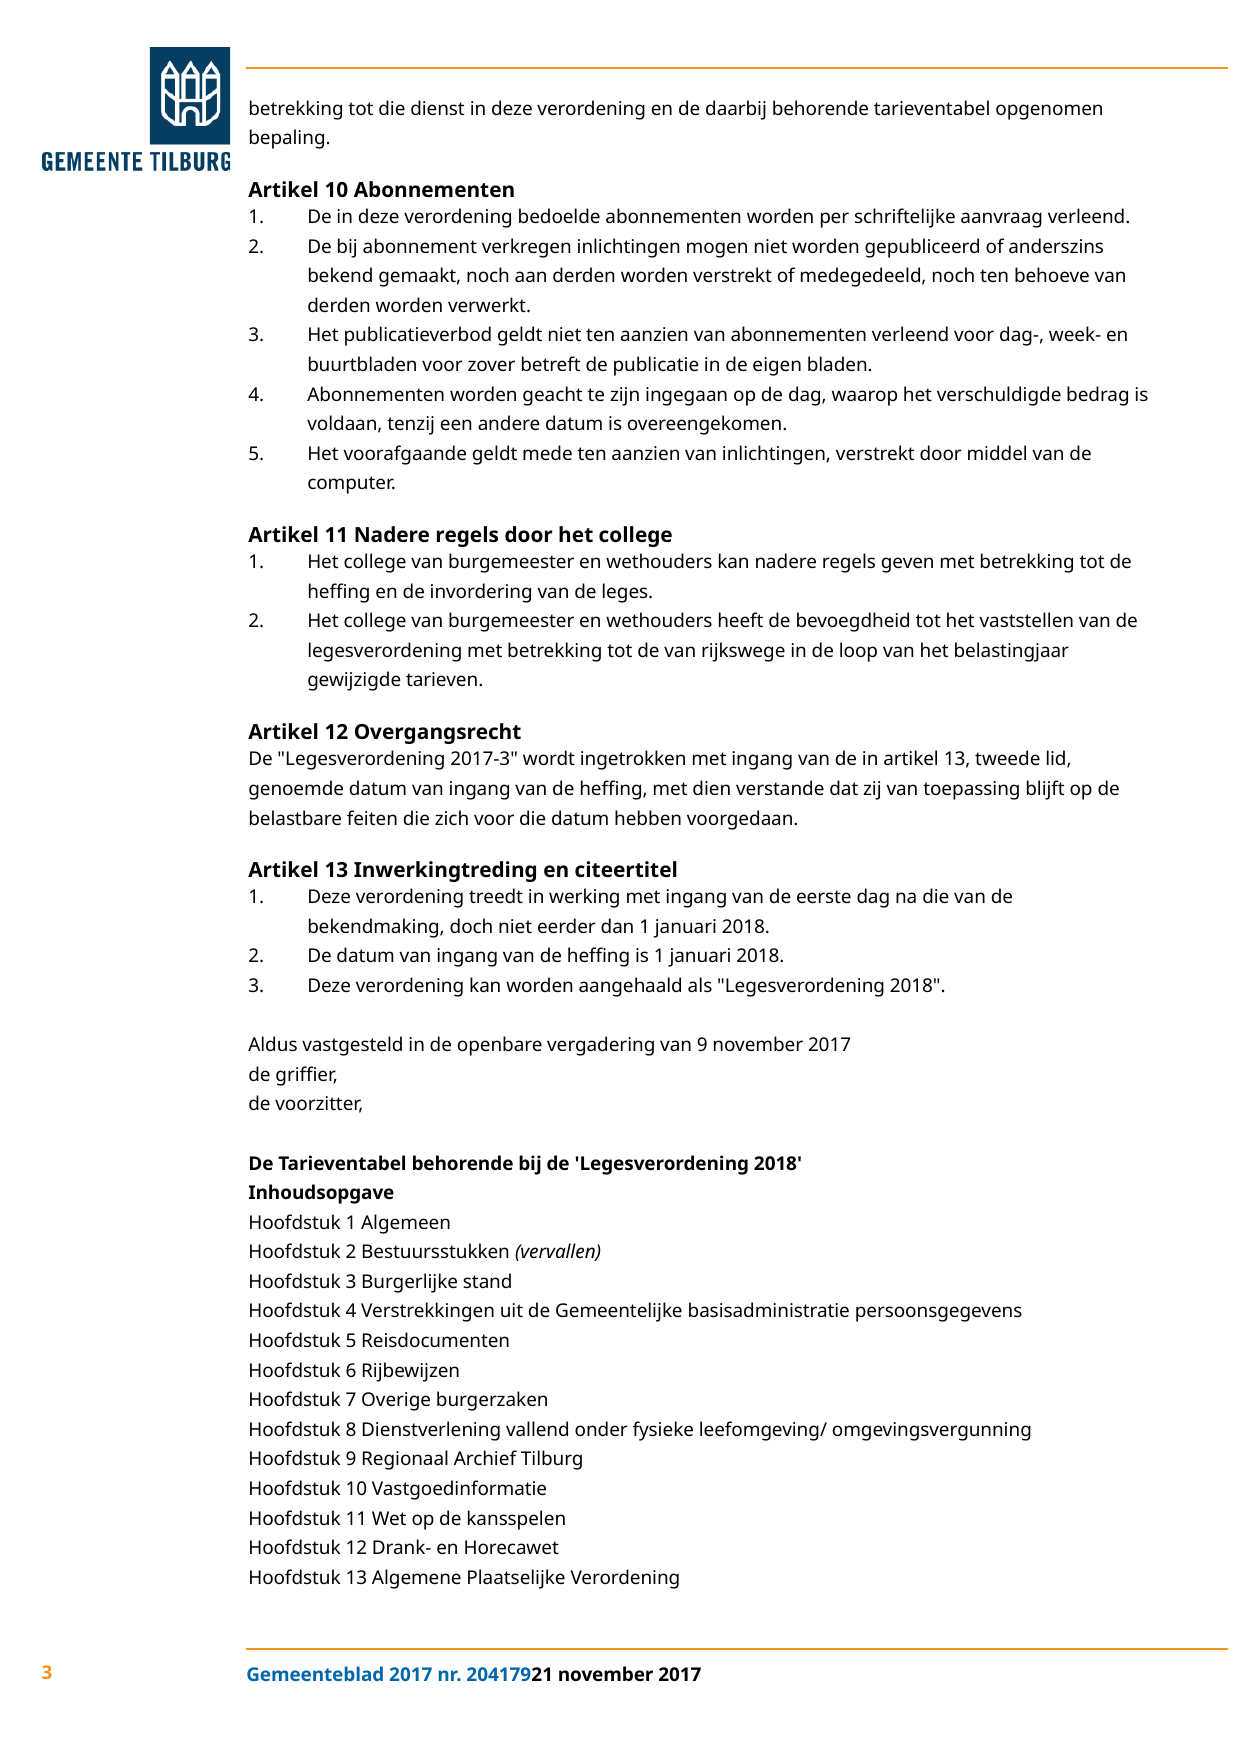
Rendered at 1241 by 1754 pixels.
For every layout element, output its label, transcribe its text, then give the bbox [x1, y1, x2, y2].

list De bij abonnement verkregen inlichtingen mogen niet worden gepubliceerd of anderszins bekend gemaakt, noch aan derden worden verstrekt of medegedeeld, noch ten behoeve van derden worden verwerkt. [248, 233, 1152, 318]
text De "Legesverordening 2017-3" wordt ingetrokken met ingang van de in artikel 13, tweede lid, genoemde datum van ingang van de heffing, met dien verstande dat zij van toepassing blijft op de belastbare feiten die zich voor die datum hebben voorgedaan. [248, 746, 1152, 830]
text Artikel 12 Overgangsrecht [248, 717, 1152, 746]
text de griffier, [248, 1061, 1152, 1087]
text Hoofdstuk 3 Burgerlijke stand [248, 1268, 1152, 1294]
text De Tarieventabel behorende bij de 'Legesverordening 2018' [248, 1150, 1152, 1176]
text Inhoudsopgave [248, 1179, 1152, 1205]
text Artikel 13 Inwerkingtreding en citeertitel [248, 855, 1152, 883]
list Deze verordening kan worden aangehaald als "Legesverordening 2018". [248, 972, 1152, 998]
text Hoofdstuk 6 Rijbewijzen [248, 1357, 1152, 1383]
list Abonnementen worden geacht te zijn ingegaan op de dag, waarop het verschuldigde bedrag is voldaan, tenzij een andere datum is overeengekomen. [248, 381, 1152, 436]
text Artikel 10 Abonnementen [248, 175, 1152, 203]
list Deze verordening treedt in werking met ingang van de eerste dag na die van de bekendmaking, doch niet eerder dan 1 januari 2018. [248, 883, 1152, 939]
text Hoofdstuk 13 Algemene Plaatselijke Verordening [248, 1564, 1152, 1590]
list Het college van burgemeester en wethouders kan nadere regels geven met betrekking tot de heffing en de invordering van de leges. [248, 548, 1152, 604]
text Hoofdstuk 12 Drank- en Horecawet [248, 1534, 1152, 1560]
text Hoofdstuk 1 Algemeen [248, 1209, 1152, 1235]
list Het voorafgaande geldt mede ten aanzien van inlichtingen, verstrekt door middel van de computer. [248, 440, 1152, 495]
text Hoofdstuk 5 Reisdocumenten [248, 1327, 1152, 1353]
list De datum van ingang van de heffing is 1 januari 2018. [248, 943, 1152, 968]
text Hoofdstuk 10 Vastgoedinformatie [248, 1475, 1152, 1501]
text Hoofdstuk 4 Verstrekkingen uit de Gemeentelijke basisadministratie persoonsgegevens [248, 1298, 1152, 1323]
text Artikel 11 Nadere regels door het college [248, 520, 1152, 548]
text Hoofdstuk 7 Overige burgerzaken [248, 1386, 1152, 1412]
text betrekking tot die dienst in deze verordening en de daarbij behorende tarieventabel opgenomen bepaling. [248, 95, 1152, 150]
picture [41, 47, 231, 172]
text Hoofdstuk 9 Regionaal Archief Tilburg [248, 1446, 1152, 1471]
text Hoofdstuk 8 Dienstverlening vallend onder fysieke leefomgeving/ omgevingsvergunning [248, 1416, 1152, 1442]
list Het publicatieverbod geldt niet ten aanzien van abonnementen verleend voor dag-, week- en buurtbladen voor zover betreft de publicatie in de eigen bladen. [248, 322, 1152, 377]
text de voorzitter, [248, 1091, 1152, 1116]
text Hoofdstuk 11 Wet op de kansspelen [248, 1505, 1152, 1531]
list Het college van burgemeester en wethouders heeft de bevoegdheid tot het vaststellen van de legesverordening met betrekking tot de van rijkswege in de loop van het belastingjaar gewijzigde tarieven. [248, 607, 1152, 692]
text Aldus vastgesteld in de openbare vergadering van 9 november 2017 [248, 1031, 1152, 1057]
text Hoofdstuk 2 Bestuursstukken (vervallen) [248, 1238, 1152, 1264]
list De in deze verordening bedoelde abonnementen worden per schriftelijke aanvraag verleend. [248, 203, 1152, 229]
